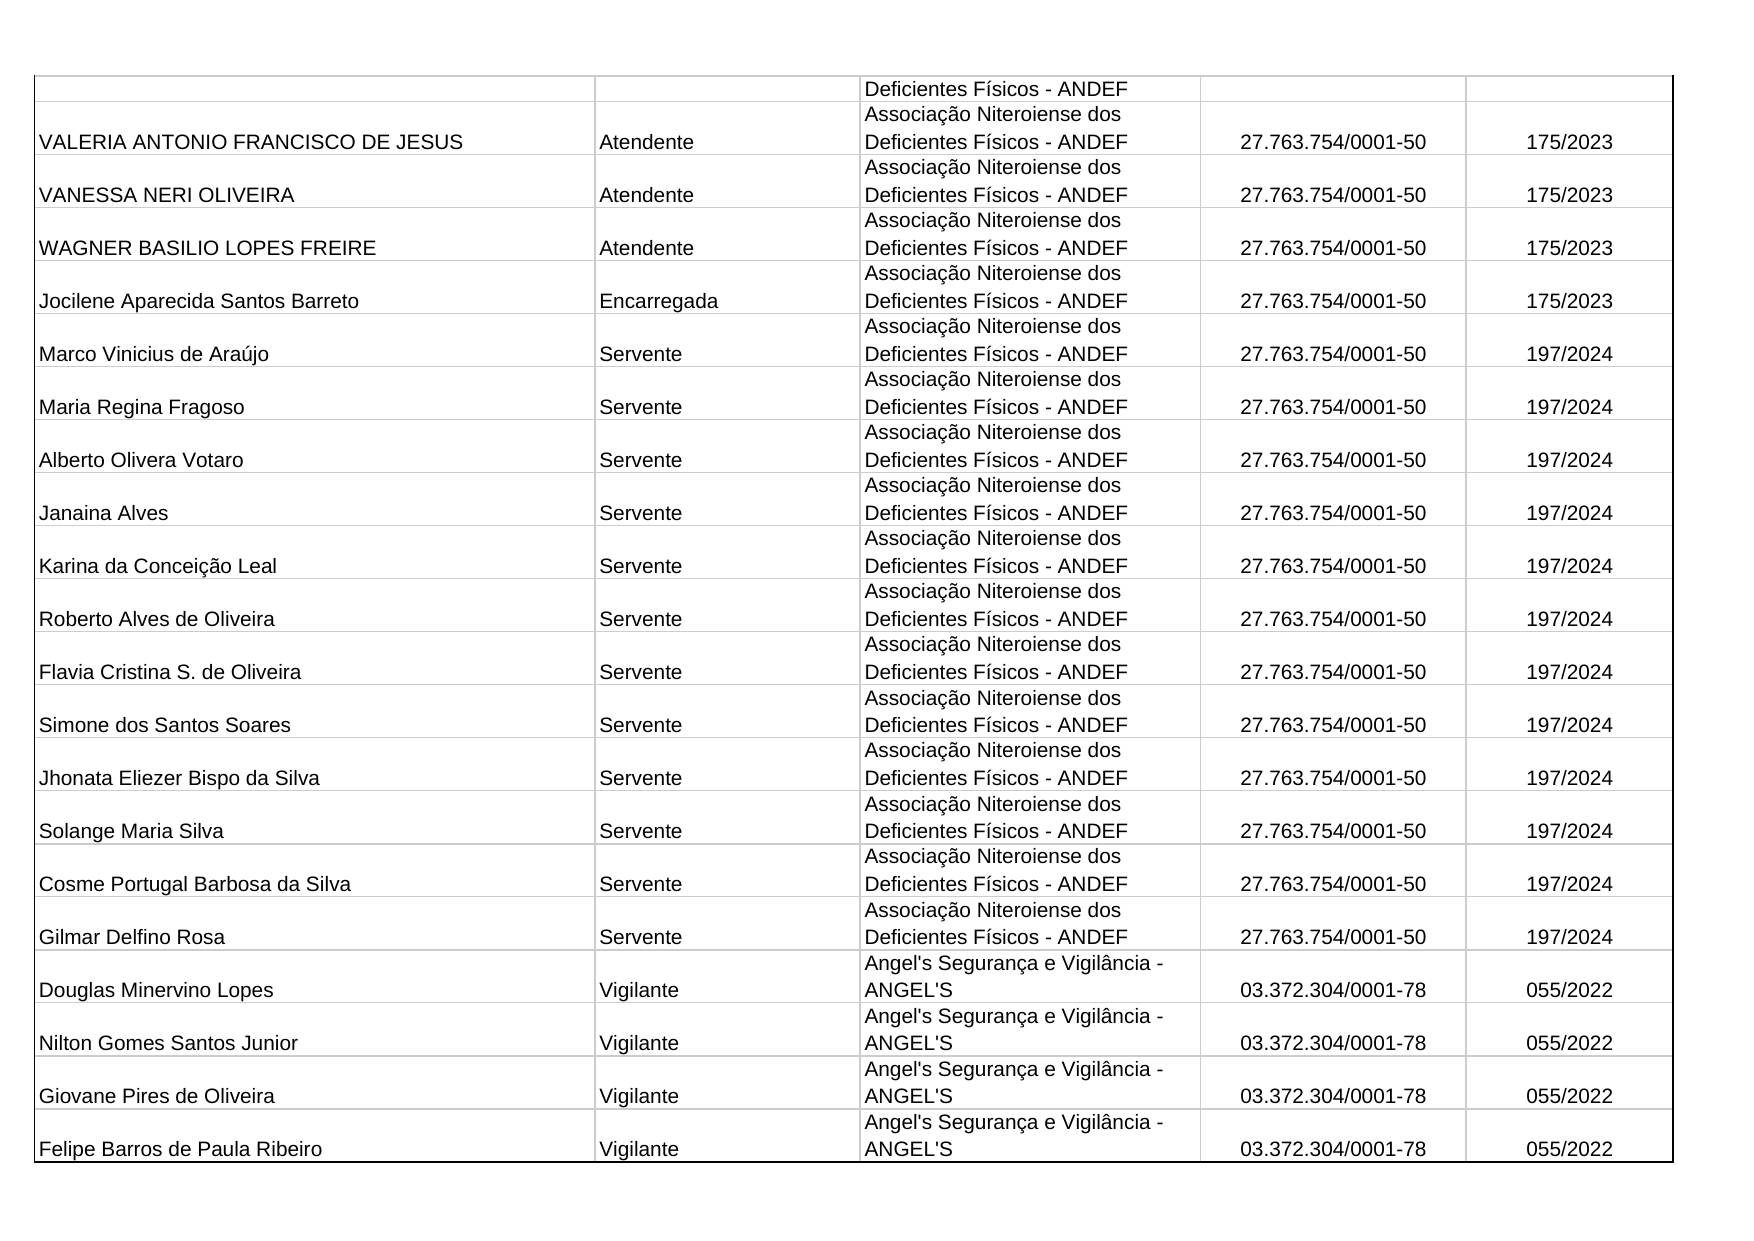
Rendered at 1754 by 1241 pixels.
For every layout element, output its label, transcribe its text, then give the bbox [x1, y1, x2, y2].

table_cell [35, 77, 594, 101]
table_cell 175/2023 [1467, 155, 1672, 207]
table_cell 27.763.754/0001-50 [1201, 845, 1465, 896]
table_cell 197/2024 [1467, 526, 1672, 578]
table_cell Alberto Olivera Votaro [35, 420, 594, 472]
table_cell 27.763.754/0001-50 [1201, 420, 1465, 472]
table_cell Flavia Cristina S. de Oliveira [35, 632, 594, 684]
table_cell Associação Niteroiense dos Deficientes Físicos - ANDEF [861, 738, 1200, 790]
table_cell Roberto Alves de Oliveira [35, 579, 594, 631]
table_cell WAGNER BASILIO LOPES FREIRE [35, 208, 594, 259]
table_cell Vigilante [596, 1110, 859, 1161]
table_cell 197/2024 [1467, 314, 1672, 366]
table_cell Jocilene Aparecida Santos Barreto [35, 261, 594, 313]
table_cell 175/2023 [1467, 261, 1672, 313]
table_cell [1467, 77, 1672, 101]
table_cell Douglas Minervino Lopes [35, 951, 594, 1002]
table_cell Servente [596, 473, 859, 525]
table_cell 197/2024 [1467, 685, 1672, 737]
table_cell 197/2024 [1467, 897, 1672, 949]
table_cell Servente [596, 526, 859, 578]
table_cell [596, 77, 859, 101]
table_cell 27.763.754/0001-50 [1201, 738, 1465, 790]
table_cell Associação Niteroiense dos Deficientes Físicos - ANDEF [861, 632, 1200, 684]
table_cell VANESSA NERI OLIVEIRA [35, 155, 594, 207]
table_cell Servente [596, 791, 859, 843]
table_cell Associação Niteroiense dos Deficientes Físicos - ANDEF [861, 473, 1200, 525]
table_cell Servente [596, 685, 859, 737]
table_cell Angel's Segurança e Vigilância - ANGEL'S [861, 951, 1200, 1002]
table_cell 27.763.754/0001-50 [1201, 526, 1465, 578]
table_cell Associação Niteroiense dos Deficientes Físicos - ANDEF [861, 685, 1200, 737]
table_cell 175/2023 [1467, 208, 1672, 259]
table_cell Vigilante [596, 1057, 859, 1108]
table_cell 055/2022 [1467, 1003, 1672, 1055]
table_cell Angel's Segurança e Vigilância - ANGEL'S [861, 1110, 1200, 1161]
table_cell Associação Niteroiense dos Deficientes Físicos - ANDEF [861, 367, 1200, 419]
table_cell Servente [596, 579, 859, 631]
table_cell Angel's Segurança e Vigilância - ANGEL'S [861, 1003, 1200, 1055]
table_cell 197/2024 [1467, 579, 1672, 631]
table_cell Vigilante [596, 951, 859, 1002]
table_cell 27.763.754/0001-50 [1201, 791, 1465, 843]
table_cell 197/2024 [1467, 632, 1672, 684]
table_cell Servente [596, 897, 859, 949]
table_cell Felipe Barros de Paula Ribeiro [35, 1110, 594, 1161]
table_cell 03.372.304/0001-78 [1201, 1003, 1465, 1055]
table_cell 197/2024 [1467, 420, 1672, 472]
table_cell Associação Niteroiense dos Deficientes Físicos - ANDEF [861, 102, 1200, 153]
table_cell Associação Niteroiense dos Deficientes Físicos - ANDEF [861, 791, 1200, 843]
table_cell 197/2024 [1467, 845, 1672, 896]
table_cell Jhonata Eliezer Bispo da Silva [35, 738, 594, 790]
table_cell 27.763.754/0001-50 [1201, 102, 1465, 153]
table_cell Deficientes Físicos - ANDEF [861, 77, 1200, 101]
table_cell Associação Niteroiense dos Deficientes Físicos - ANDEF [861, 845, 1200, 896]
table_cell Associação Niteroiense dos Deficientes Físicos - ANDEF [861, 261, 1200, 313]
table_cell Associação Niteroiense dos Deficientes Físicos - ANDEF [861, 420, 1200, 472]
table_cell Encarregada [596, 261, 859, 313]
table_cell Vigilante [596, 1003, 859, 1055]
table_cell 27.763.754/0001-50 [1201, 208, 1465, 259]
table_cell Associação Niteroiense dos Deficientes Físicos - ANDEF [861, 897, 1200, 949]
table_cell Associação Niteroiense dos Deficientes Físicos - ANDEF [861, 155, 1200, 207]
table_cell 055/2022 [1467, 1110, 1672, 1161]
table_cell 27.763.754/0001-50 [1201, 155, 1465, 207]
table_cell Angel's Segurança e Vigilância - ANGEL'S [861, 1057, 1200, 1108]
table_cell Servente [596, 367, 859, 419]
table_cell 27.763.754/0001-50 [1201, 685, 1465, 737]
table_cell Servente [596, 632, 859, 684]
table_cell VALERIA ANTONIO FRANCISCO DE JESUS [35, 102, 594, 153]
table_cell 27.763.754/0001-50 [1201, 367, 1465, 419]
table_cell Gilmar Delfino Rosa [35, 897, 594, 949]
table_cell 03.372.304/0001-78 [1201, 1057, 1465, 1108]
table_cell 27.763.754/0001-50 [1201, 261, 1465, 313]
table_cell Servente [596, 738, 859, 790]
table_cell Associação Niteroiense dos Deficientes Físicos - ANDEF [861, 208, 1200, 259]
table_cell 175/2023 [1467, 102, 1672, 153]
table_cell 197/2024 [1467, 473, 1672, 525]
table_cell Giovane Pires de Oliveira [35, 1057, 594, 1108]
table_cell Servente [596, 420, 859, 472]
table_cell 27.763.754/0001-50 [1201, 897, 1465, 949]
table_cell 03.372.304/0001-78 [1201, 951, 1465, 1002]
table_cell 197/2024 [1467, 367, 1672, 419]
table_cell 197/2024 [1467, 738, 1672, 790]
table_cell 055/2022 [1467, 1057, 1672, 1108]
table_cell Cosme Portugal Barbosa da Silva [35, 845, 594, 896]
table_cell Janaina Alves [35, 473, 594, 525]
table_cell 27.763.754/0001-50 [1201, 473, 1465, 525]
table_cell Karina da Conceição Leal [35, 526, 594, 578]
table_cell Marco Vinicius de Araújo [35, 314, 594, 366]
table_cell 055/2022 [1467, 951, 1672, 1002]
table_cell Solange Maria Silva [35, 791, 594, 843]
table_cell Nilton Gomes Santos Junior [35, 1003, 594, 1055]
table_cell 03.372.304/0001-78 [1201, 1110, 1465, 1161]
table_cell Simone dos Santos Soares [35, 685, 594, 737]
table_cell Atendente [596, 208, 859, 259]
table_cell [1201, 77, 1465, 101]
table_cell Servente [596, 314, 859, 366]
table_cell Associação Niteroiense dos Deficientes Físicos - ANDEF [861, 579, 1200, 631]
table_cell Atendente [596, 155, 859, 207]
table_cell Maria Regina Fragoso [35, 367, 594, 419]
table_cell Servente [596, 845, 859, 896]
table_cell Atendente [596, 102, 859, 153]
table_cell 27.763.754/0001-50 [1201, 314, 1465, 366]
table_cell Associação Niteroiense dos Deficientes Físicos - ANDEF [861, 314, 1200, 366]
table_cell Associação Niteroiense dos Deficientes Físicos - ANDEF [861, 526, 1200, 578]
table_cell 27.763.754/0001-50 [1201, 579, 1465, 631]
table_cell 27.763.754/0001-50 [1201, 632, 1465, 684]
table_cell 197/2024 [1467, 791, 1672, 843]
